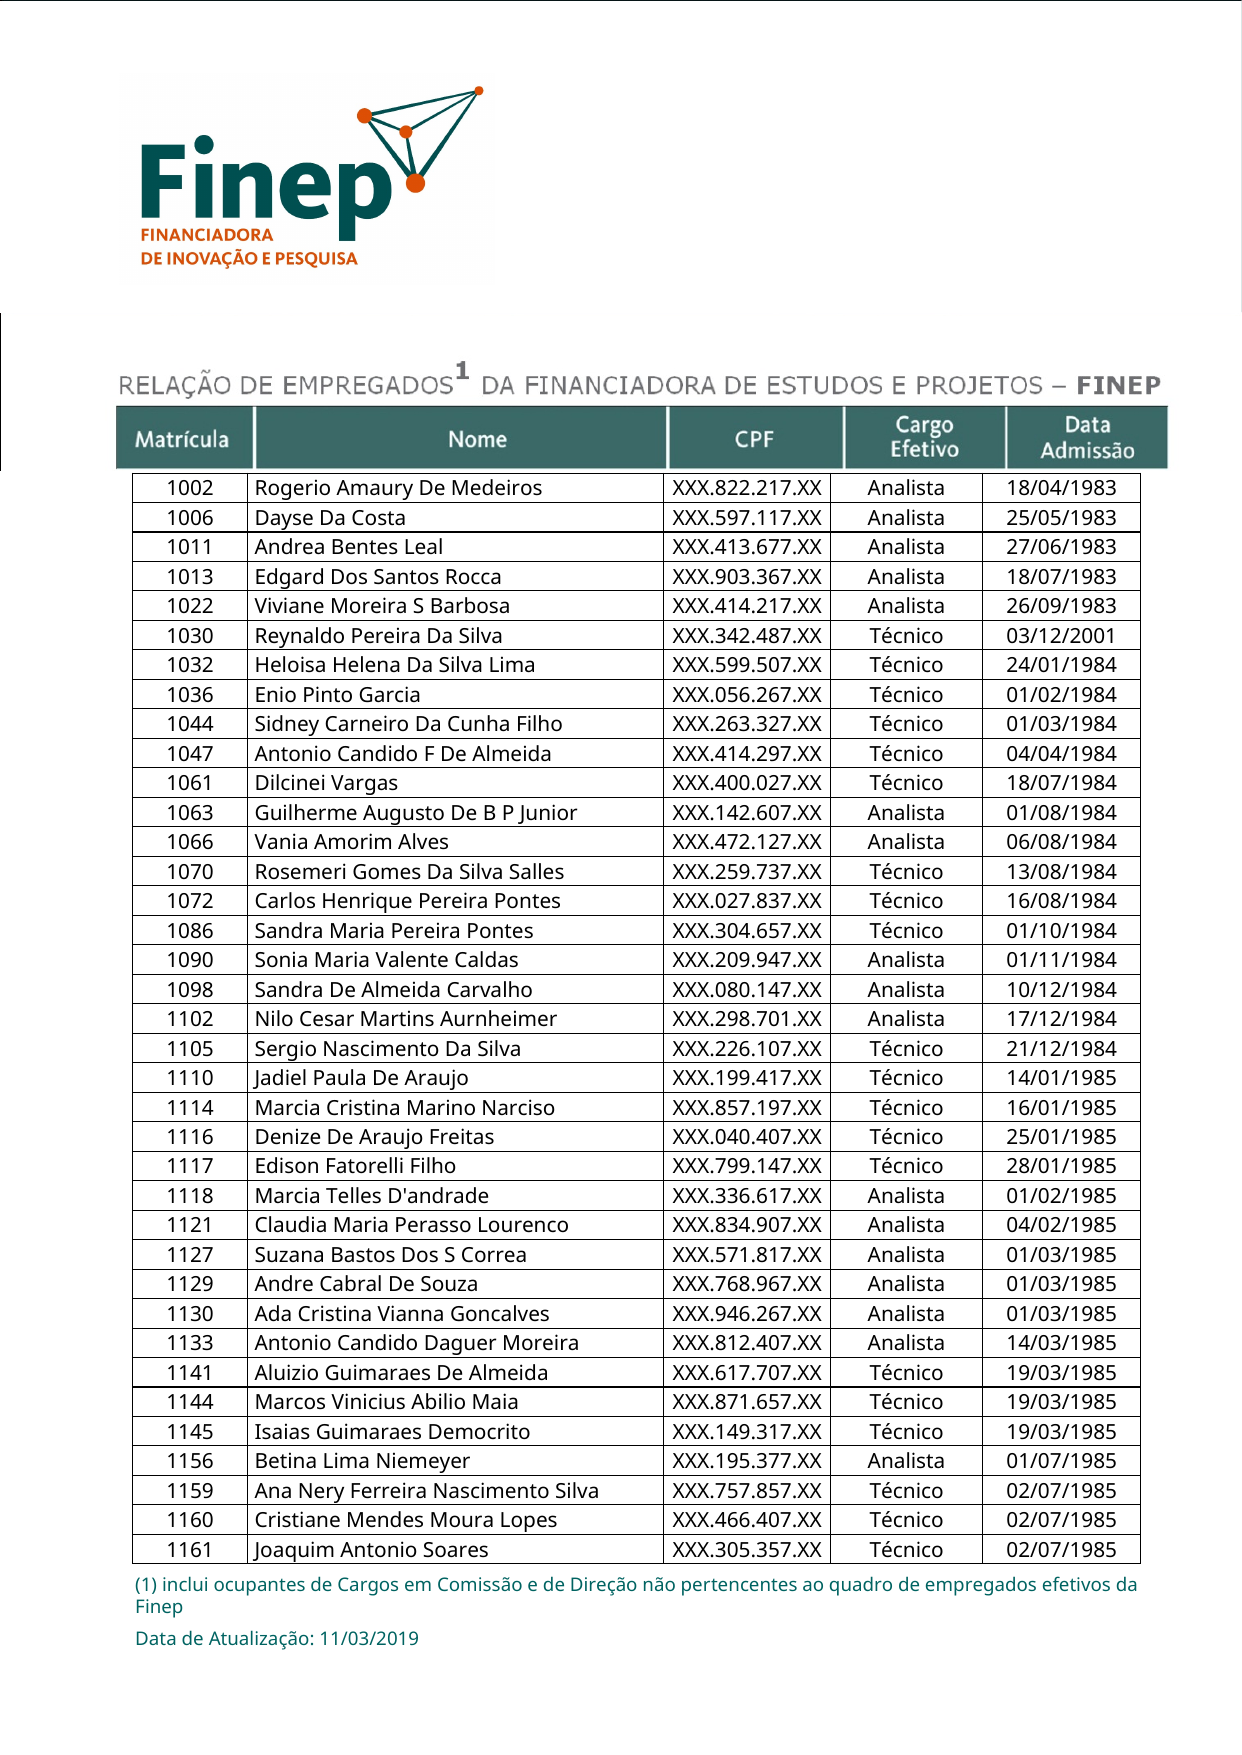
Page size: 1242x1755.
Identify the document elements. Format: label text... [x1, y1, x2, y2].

table_cell 03/12/2001 [983, 621, 1140, 649]
table_cell 25/01/1985 [983, 1122, 1140, 1151]
table_cell XXX.199.417.XX [664, 1063, 830, 1092]
table_cell 1030 [133, 621, 247, 649]
table_cell 1105 [133, 1034, 247, 1062]
table_cell Antonio Candido F De Almeida [248, 739, 663, 767]
table_cell 1013 [133, 562, 247, 590]
table_cell Analista [831, 1004, 982, 1033]
table_cell 26/09/1983 [983, 591, 1140, 620]
table_cell 1156 [133, 1446, 247, 1475]
table_cell 1022 [133, 591, 247, 620]
table_cell Claudia Maria Perasso Lourenco [248, 1211, 663, 1239]
table_cell Técnico [831, 1358, 982, 1386]
table_cell 19/03/1985 [983, 1417, 1140, 1445]
table_cell 1160 [133, 1505, 247, 1534]
table_cell 1102 [133, 1004, 247, 1033]
table_cell Marcia Telles D'andrade [248, 1181, 663, 1209]
table_cell 16/08/1984 [983, 886, 1140, 915]
table_cell 17/12/1984 [983, 1004, 1140, 1033]
table_cell 1121 [133, 1211, 247, 1239]
table_cell XXX.056.267.XX [664, 680, 830, 708]
table_cell 1116 [133, 1122, 247, 1151]
table_cell XXX.400.027.XX [664, 768, 830, 797]
table_cell XXX.149.317.XX [664, 1417, 830, 1445]
table_cell XXX.799.147.XX [664, 1152, 830, 1180]
table_cell Heloisa Helena Da Silva Lima [248, 650, 663, 679]
table_cell Técnico [831, 1476, 982, 1504]
table_cell Técnico [831, 680, 982, 708]
table_cell Técnico [831, 857, 982, 885]
table_cell 1117 [133, 1152, 247, 1180]
table_cell 01/11/1984 [983, 945, 1140, 974]
table_cell 21/12/1984 [983, 1034, 1140, 1062]
table_cell 04/04/1984 [983, 739, 1140, 767]
table_cell 1011 [133, 533, 247, 561]
table_cell 1141 [133, 1358, 247, 1386]
table_cell Técnico [831, 768, 982, 797]
table_cell XXX.263.327.XX [664, 709, 830, 738]
table_cell Viviane Moreira S Barbosa [248, 591, 663, 620]
table_cell 04/02/1985 [983, 1211, 1140, 1239]
table_cell XXX.812.407.XX [664, 1329, 830, 1357]
table_cell 1006 [133, 503, 247, 531]
table_cell Analista [831, 533, 982, 561]
table_cell Analista [831, 1446, 982, 1475]
table_cell XXX.027.837.XX [664, 886, 830, 915]
table_cell Técnico [831, 1505, 982, 1534]
table_cell Técnico [831, 1122, 982, 1151]
table_cell Técnico [831, 709, 982, 738]
table_cell Nilo Cesar Martins Aurnheimer [248, 1004, 663, 1033]
table_cell XXX.472.127.XX [664, 827, 830, 856]
table_cell 18/07/1984 [983, 768, 1140, 797]
table_cell 25/05/1983 [983, 503, 1140, 531]
table_cell Técnico [831, 886, 982, 915]
table_cell 27/06/1983 [983, 533, 1140, 561]
table_cell XXX.342.487.XX [664, 621, 830, 649]
table_cell XXX.857.197.XX [664, 1093, 830, 1121]
table_cell XXX.822.217.XX [664, 474, 830, 502]
table_cell XXX.305.357.XX [664, 1535, 830, 1563]
table_cell 02/07/1985 [983, 1535, 1140, 1563]
table_cell Ada Cristina Vianna Goncalves [248, 1299, 663, 1327]
table_cell XXX.597.117.XX [664, 503, 830, 531]
table_cell XXX.871.657.XX [664, 1388, 830, 1416]
table_cell 14/03/1985 [983, 1329, 1140, 1357]
table_cell XXX.768.967.XX [664, 1270, 830, 1298]
table_cell 14/01/1985 [983, 1063, 1140, 1092]
table_cell Marcos Vinicius Abilio Maia [248, 1388, 663, 1416]
table_cell XXX.259.737.XX [664, 857, 830, 885]
table_cell Sergio Nascimento Da Silva [248, 1034, 663, 1062]
table_cell 02/07/1985 [983, 1476, 1140, 1504]
table_cell Técnico [831, 1388, 982, 1416]
table_cell Analista [831, 945, 982, 974]
table_cell 1072 [133, 886, 247, 915]
table_cell Técnico [831, 1417, 982, 1445]
table_cell Analista [831, 591, 982, 620]
table_cell Aluizio Guimaraes De Almeida [248, 1358, 663, 1386]
table_cell 01/03/1985 [983, 1240, 1140, 1268]
table_cell Técnico [831, 621, 982, 649]
table_cell Sandra Maria Pereira Pontes [248, 916, 663, 944]
table_cell Técnico [831, 650, 982, 679]
table_cell 1090 [133, 945, 247, 974]
table_cell 1063 [133, 798, 247, 826]
table_cell 10/12/1984 [983, 975, 1140, 1003]
table_cell 01/07/1985 [983, 1446, 1140, 1475]
table_cell XXX.834.907.XX [664, 1211, 830, 1239]
table_cell Isaias Guimaraes Democrito [248, 1417, 663, 1445]
table_cell Andre Cabral De Souza [248, 1270, 663, 1298]
table_cell 1114 [133, 1093, 247, 1121]
table_cell 13/08/1984 [983, 857, 1140, 885]
table_cell 1066 [133, 827, 247, 856]
table_cell XXX.336.617.XX [664, 1181, 830, 1209]
table_cell Betina Lima Niemeyer [248, 1446, 663, 1475]
table_cell XXX.209.947.XX [664, 945, 830, 974]
table_cell 01/02/1985 [983, 1181, 1140, 1209]
table_cell Sonia Maria Valente Caldas [248, 945, 663, 974]
table_cell 1032 [133, 650, 247, 679]
table_cell XXX.946.267.XX [664, 1299, 830, 1327]
table_cell 1047 [133, 739, 247, 767]
table_cell 1161 [133, 1535, 247, 1563]
table_cell 18/07/1983 [983, 562, 1140, 590]
table_cell XXX.571.817.XX [664, 1240, 830, 1268]
table_cell 1127 [133, 1240, 247, 1268]
table_cell Ana Nery Ferreira Nascimento Silva [248, 1476, 663, 1504]
table_cell XXX.757.857.XX [664, 1476, 830, 1504]
table_cell 28/01/1985 [983, 1152, 1140, 1180]
table_cell 02/07/1985 [983, 1505, 1140, 1534]
table_cell XXX.195.377.XX [664, 1446, 830, 1475]
table_cell 1159 [133, 1476, 247, 1504]
table_cell Denize De Araujo Freitas [248, 1122, 663, 1151]
table_cell Carlos Henrique Pereira Pontes [248, 886, 663, 915]
table_cell 19/03/1985 [983, 1358, 1140, 1386]
table_cell 01/03/1984 [983, 709, 1140, 738]
table_cell 1044 [133, 709, 247, 738]
table_cell 1086 [133, 916, 247, 944]
table_cell Técnico [831, 739, 982, 767]
table_cell 1036 [133, 680, 247, 708]
table_cell 01/10/1984 [983, 916, 1140, 944]
table_cell Dayse Da Costa [248, 503, 663, 531]
table_cell XXX.226.107.XX [664, 1034, 830, 1062]
table_cell 01/02/1984 [983, 680, 1140, 708]
table_cell 1145 [133, 1417, 247, 1445]
table_cell Guilherme Augusto De B P Junior [248, 798, 663, 826]
table_cell XXX.413.677.XX [664, 533, 830, 561]
table_cell 19/03/1985 [983, 1388, 1140, 1416]
table_cell 1144 [133, 1388, 247, 1416]
table_cell Marcia Cristina Marino Narciso [248, 1093, 663, 1121]
table_cell 18/04/1983 [983, 474, 1140, 502]
table_cell 1070 [133, 857, 247, 885]
table_cell XXX.599.507.XX [664, 650, 830, 679]
table_cell XXX.298.701.XX [664, 1004, 830, 1033]
table_cell 24/01/1984 [983, 650, 1140, 679]
table_cell XXX.414.297.XX [664, 739, 830, 767]
table_cell Analista [831, 503, 982, 531]
table_cell Técnico [831, 1535, 982, 1563]
table_cell 1098 [133, 975, 247, 1003]
table_cell XXX.617.707.XX [664, 1358, 830, 1386]
table_cell Analista [831, 798, 982, 826]
table_cell Analista [831, 1299, 982, 1327]
table_cell XXX.903.367.XX [664, 562, 830, 590]
table_cell Edgard Dos Santos Rocca [248, 562, 663, 590]
table_cell 1130 [133, 1299, 247, 1327]
table_cell Analista [831, 1211, 982, 1239]
table_cell Analista [831, 562, 982, 590]
table_cell Rogerio Amaury De Medeiros [248, 474, 663, 502]
table_cell Andrea Bentes Leal [248, 533, 663, 561]
table_cell XXX.080.147.XX [664, 975, 830, 1003]
table_cell Analista [831, 1329, 982, 1357]
table_cell 1133 [133, 1329, 247, 1357]
table_cell XXX.466.407.XX [664, 1505, 830, 1534]
table_cell 16/01/1985 [983, 1093, 1140, 1121]
table_cell XXX.304.657.XX [664, 916, 830, 944]
table_cell Rosemeri Gomes Da Silva Salles [248, 857, 663, 885]
table_cell Joaquim Antonio Soares [248, 1535, 663, 1563]
table_cell Técnico [831, 1152, 982, 1180]
table_cell Técnico [831, 916, 982, 944]
table_cell Analista [831, 975, 982, 1003]
table_cell Analista [831, 827, 982, 856]
table_cell Reynaldo Pereira Da Silva [248, 621, 663, 649]
table_cell Analista [831, 1240, 982, 1268]
table_cell Jadiel Paula De Araujo [248, 1063, 663, 1092]
table_cell Analista [831, 474, 982, 502]
table_cell 1110 [133, 1063, 247, 1092]
table_cell Técnico [831, 1093, 982, 1121]
table_cell Analista [831, 1181, 982, 1209]
table_cell 1118 [133, 1181, 247, 1209]
table_cell 1129 [133, 1270, 247, 1298]
table_cell 01/08/1984 [983, 798, 1140, 826]
table_cell 1002 [133, 474, 247, 502]
table_cell Cristiane Mendes Moura Lopes [248, 1505, 663, 1534]
table_cell Suzana Bastos Dos S Correa [248, 1240, 663, 1268]
table_cell Técnico [831, 1034, 982, 1062]
table_cell Analista [831, 1270, 982, 1298]
table_cell XXX.414.217.XX [664, 591, 830, 620]
table_cell 01/03/1985 [983, 1299, 1140, 1327]
table_cell Edison Fatorelli Filho [248, 1152, 663, 1180]
table_cell Sandra De Almeida Carvalho [248, 975, 663, 1003]
table_cell Dilcinei Vargas [248, 768, 663, 797]
table_cell XXX.142.607.XX [664, 798, 830, 826]
table_cell 01/03/1985 [983, 1270, 1140, 1298]
table_cell 06/08/1984 [983, 827, 1140, 856]
table_cell Enio Pinto Garcia [248, 680, 663, 708]
table_cell Vania Amorim Alves [248, 827, 663, 856]
table_cell XXX.040.407.XX [664, 1122, 830, 1151]
table_cell Antonio Candido Daguer Moreira [248, 1329, 663, 1357]
table_cell Sidney Carneiro Da Cunha Filho [248, 709, 663, 738]
table_cell 1061 [133, 768, 247, 797]
table_cell Técnico [831, 1063, 982, 1092]
